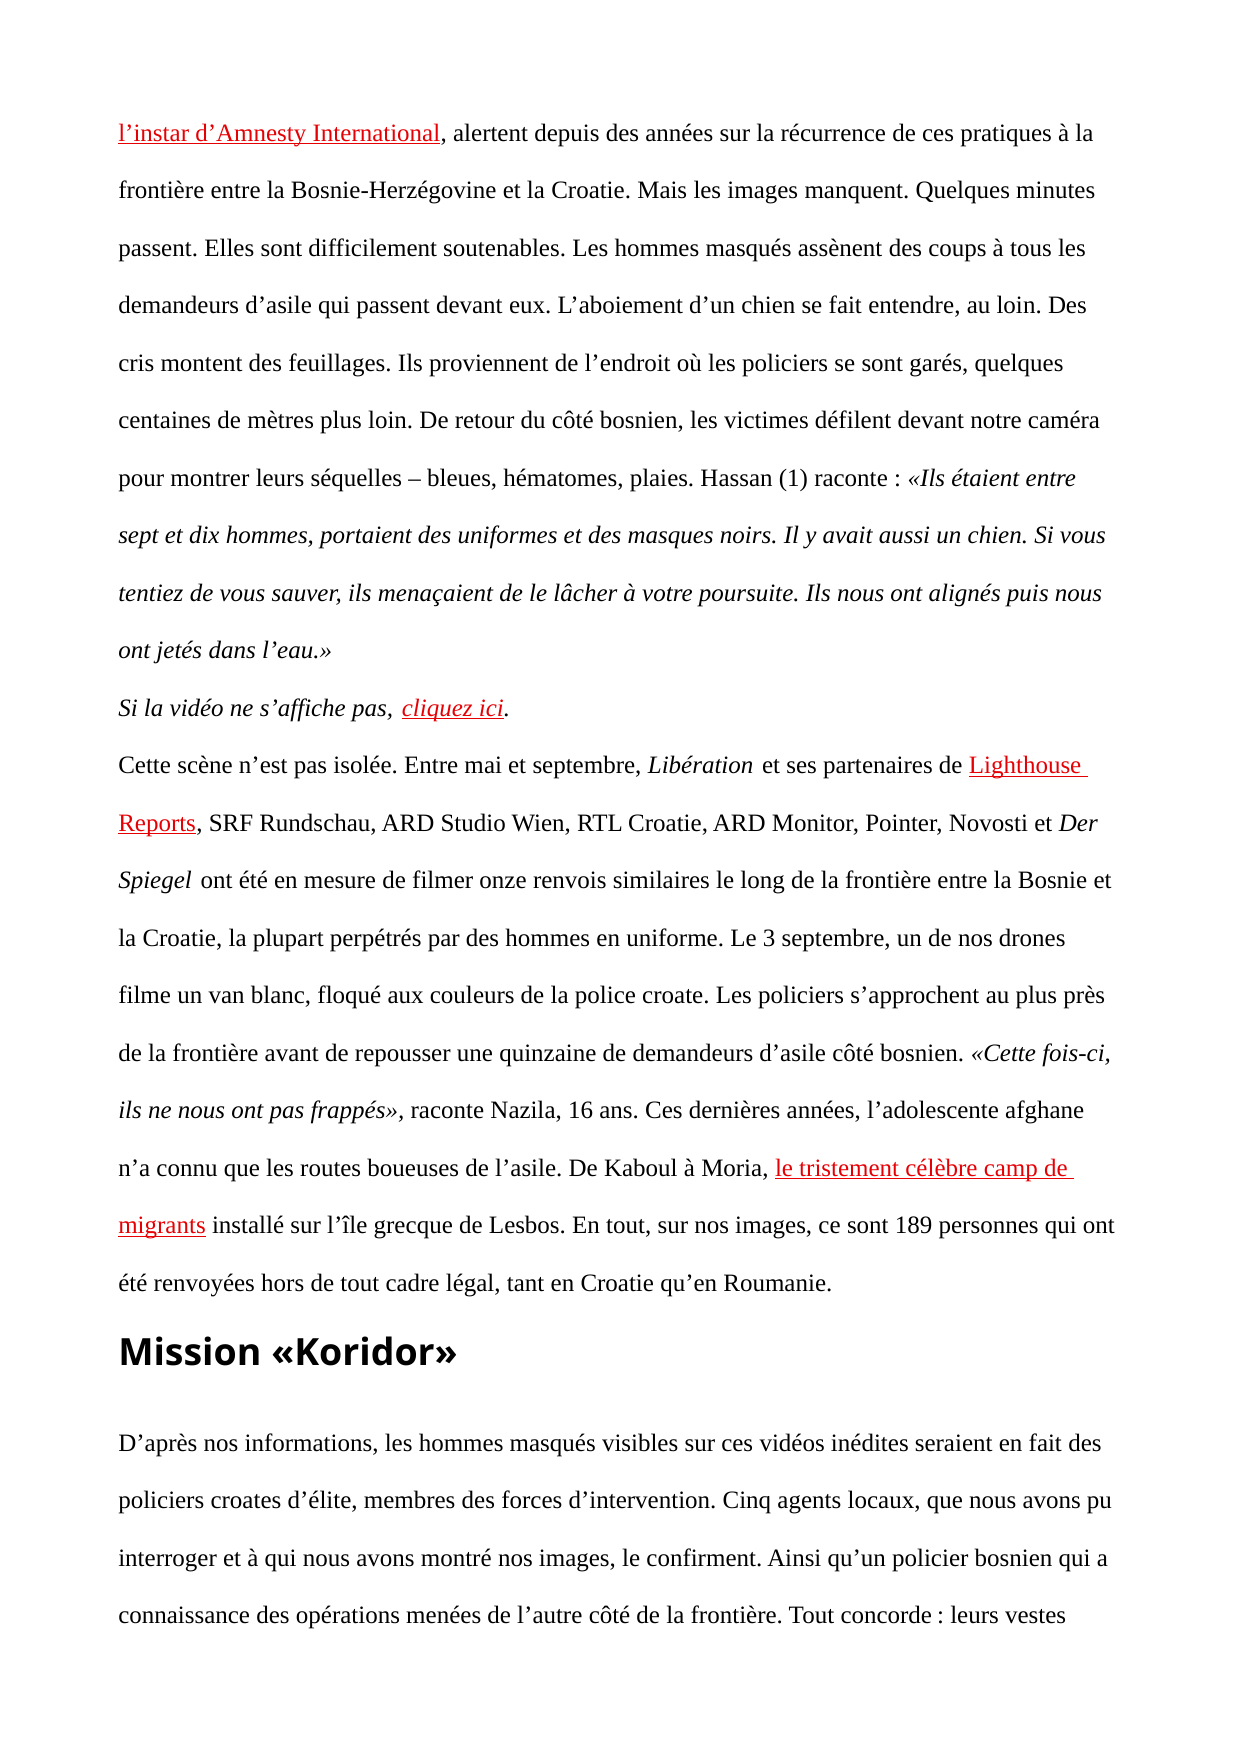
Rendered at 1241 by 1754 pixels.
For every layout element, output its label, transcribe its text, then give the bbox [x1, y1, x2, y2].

text D’après nos informations, les hommes masqués visibles sur ces vidéos inédites seraient en fait des policiers croates d’élite, membres des forces d’intervention. Cinq agents locaux, que nous avons pu interroger et à qui nous avons montré nos images, le confirment. Ainsi qu’un policier bosnien qui a connaissance des opérations menées de l’autre côté de la frontière. Tout concorde : leurs vestes [118, 1428, 1122, 1629]
text l’instar d’Amnesty International, alertent depuis des années sur la récurrence de ces pratiques à la frontière entre la Bosnie-Herzégovine et la Croatie. Mais les images manquent. Quelques minutes passent. Elles sont difficilement soutenables. Les hommes masqués assènent des coups à tous les demandeurs d’asile qui passent devant eux. L’aboiement d’un chien se fait entendre, au loin. Des cris montent des feuillages. Ils proviennent de l’endroit où les policiers se sont garés, quelques centaines de mètres plus loin. De retour du côté bosnien, les victimes défilent devant notre caméra pour montrer leurs séquelles – bleues, hématomes, plaies. Hassan (1) raconte : «Ils étaient entre sept et dix hommes, portaient des uniformes et des masques noirs. Il y avait aussi un chien. Si vous tentiez de vous sauver, ils menaçaient de le lâcher à votre poursuite. Ils nous ont alignés puis nous ont jetés dans l’eau.» [118, 118, 1122, 664]
text Si la vidéo ne s’affiche pas, cliquez ici. [118, 693, 1122, 722]
subtitle Mission «Koridor» [118, 1326, 1122, 1377]
text Cette scène n’est pas isolée. Entre mai et septembre, Libération et ses partenaires de Lighthouse Reports, SRF Rundschau, ARD Studio Wien, RTL Croatie, ARD Monitor, Pointer, Novosti et Der Spiegel ont été en mesure de filmer onze renvois similaires le long de la frontière entre la Bosnie et la Croatie, la plupart perpétrés par des hommes en uniforme. Le 3 septembre, un de nos drones filme un van blanc, floqué aux couleurs de la police croate. Les policiers s’approchent au plus près de la frontière avant de repousser une quinzaine de demandeurs d’asile côté bosnien. «Cette fois-ci, ils ne nous ont pas frappés», raconte Nazila, 16 ans. Ces dernières années, l’adolescente afghane n’a connu que les routes boueuses de l’asile. De Kaboul à Moria, le tristement célèbre camp de migrants installé sur l’île grecque de Lesbos. En tout, sur nos images, ce sont 189 personnes qui ont été renvoyées hors de tout cadre légal, tant en Croatie qu’en Roumanie. [118, 751, 1122, 1297]
